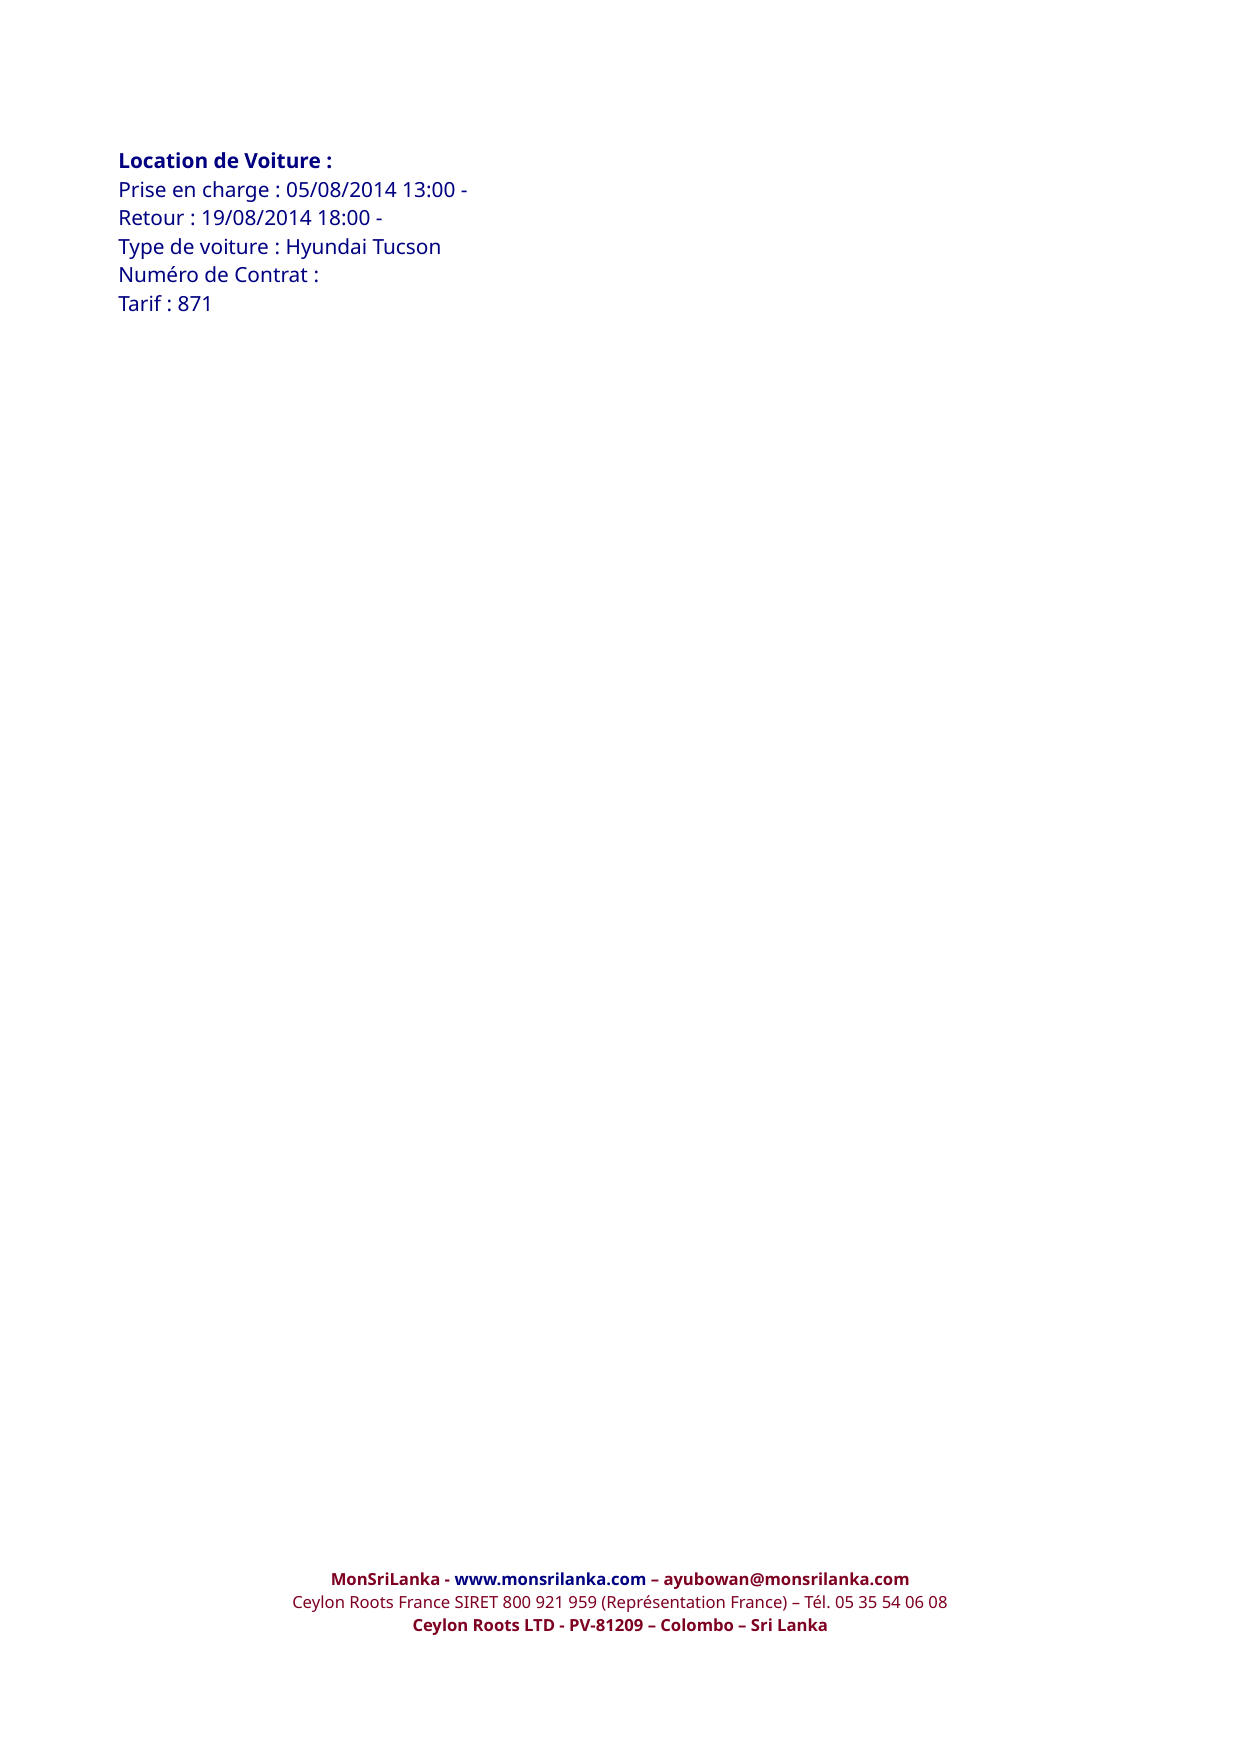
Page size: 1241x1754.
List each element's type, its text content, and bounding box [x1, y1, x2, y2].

text Location de Voiture : [118, 147, 1122, 175]
text Retour : 19/08/2014 18:00 - [118, 203, 1122, 232]
text Numéro de Contrat : [118, 260, 1122, 289]
text Prise en charge : 05/08/2014 13:00 - [118, 175, 1122, 203]
text Tarif : 871 [118, 289, 1122, 317]
text Type de voiture : Hyundai Tucson [118, 232, 1122, 260]
